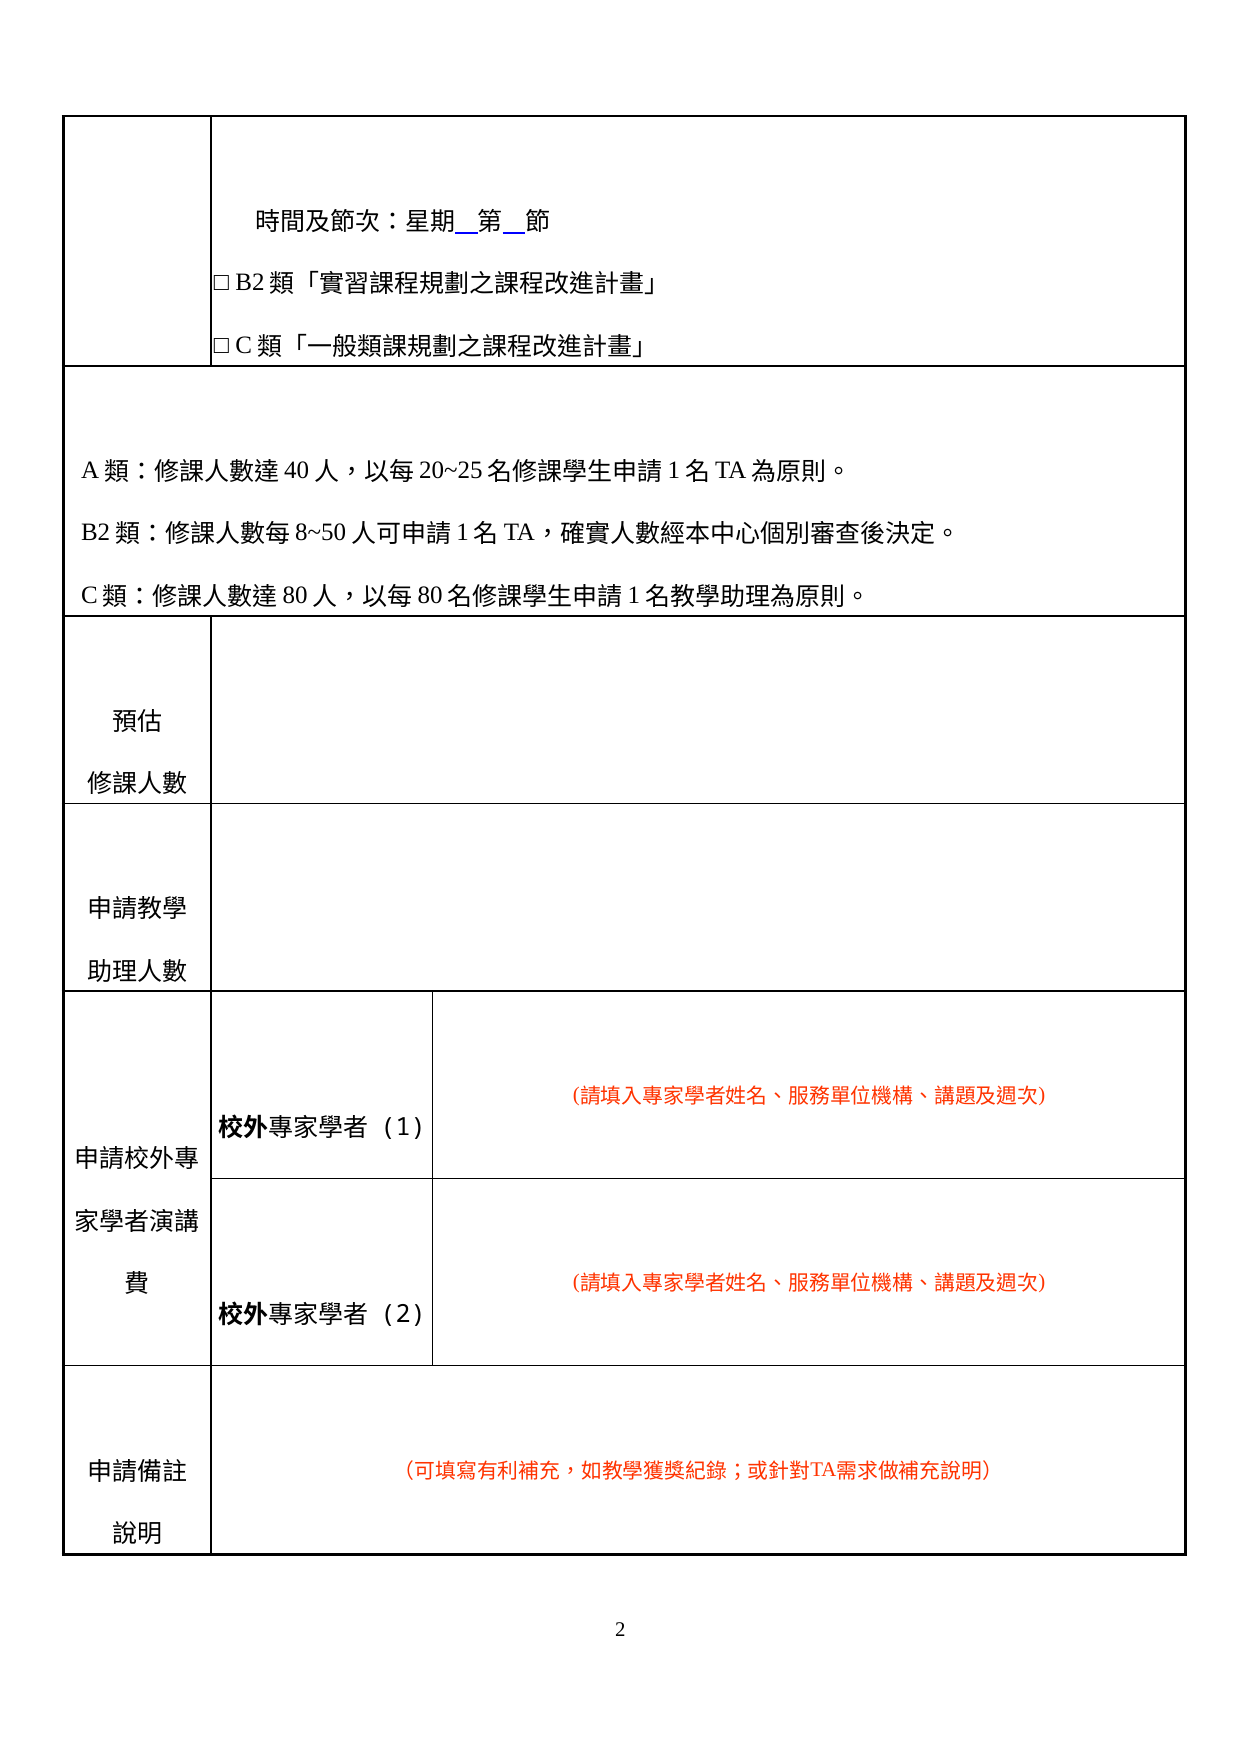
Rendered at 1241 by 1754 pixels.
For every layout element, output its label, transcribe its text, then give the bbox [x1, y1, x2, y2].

table_cell [212, 804, 1184, 990]
table_cell 申請教學 助理人數 [65, 804, 210, 990]
table_cell 校外專家學者 (2) [212, 1179, 432, 1365]
table_cell [212, 617, 1184, 802]
table_cell 校外專家學者 (1) [212, 992, 432, 1177]
table_cell 申請備註 說明 [65, 1366, 210, 1552]
table_cell (請填入專家學者姓名、服務單位機構、講題及週次) [433, 992, 1184, 1177]
table_cell A類：修課人數達40人，以每20~25名修課學生申請1名TA為原則。 B2類：修課人數每8~50人可申請1名TA，確實人數經本中心個別審查後決定。 C類：修課人數達80人，以每80名修課學生申請1名教學助理為原則。 [65, 367, 1184, 615]
table_cell (請填入專家學者姓名、服務單位機構、講題及週次) [433, 1179, 1184, 1365]
table_cell 申請校外專家學者演講費 [65, 992, 210, 1365]
table_cell [65, 117, 210, 365]
table_cell 預估 修課人數 [65, 617, 210, 802]
table_cell 時間及節次：星期 第 節 □ B2類「實習課程規劃之課程改進計畫」 □ C類「一般類課規劃之課程改進計畫」 [212, 117, 1184, 365]
table_cell （可填寫有利補充，如教學獲獎紀錄；或針對TA需求做補充說明） [212, 1366, 1184, 1552]
